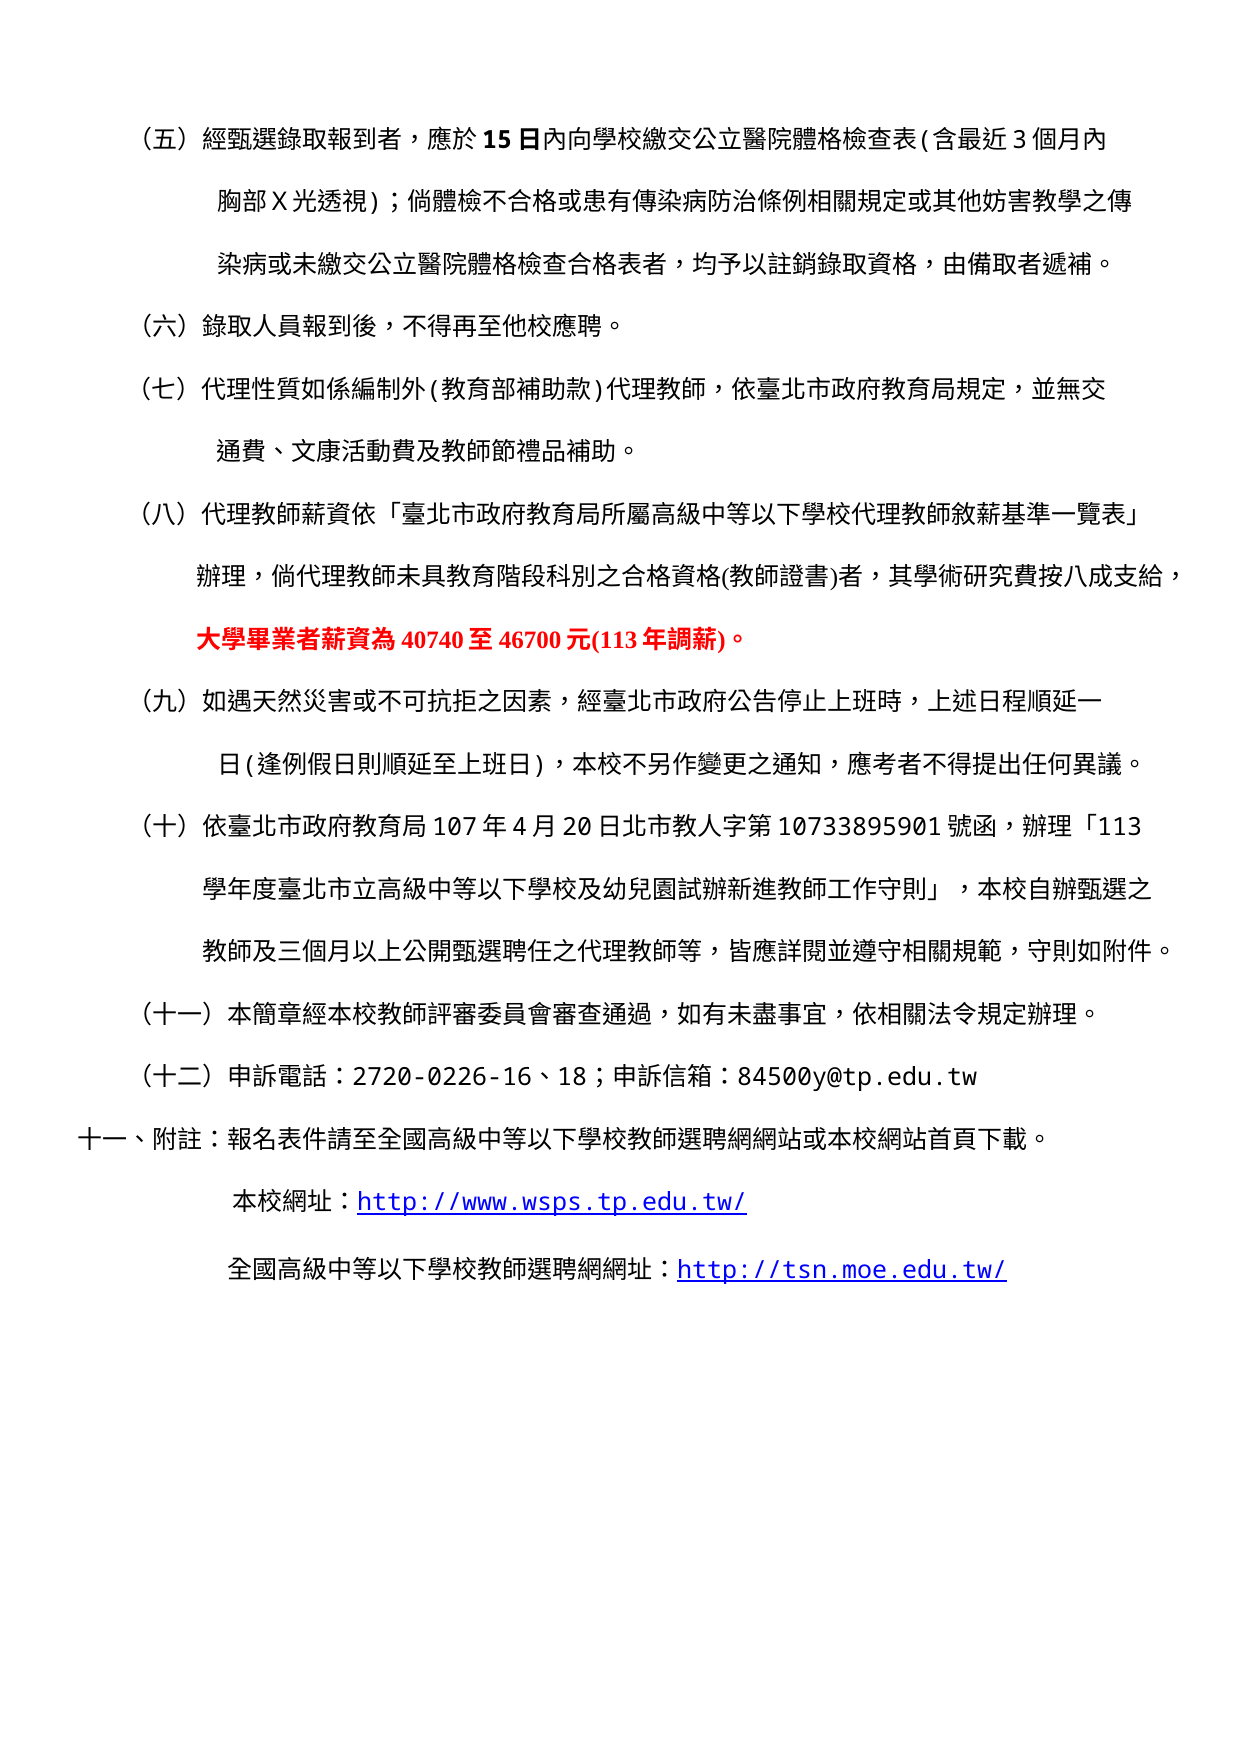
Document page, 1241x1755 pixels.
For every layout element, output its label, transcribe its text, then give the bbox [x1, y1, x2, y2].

text （九）如遇天然災害或不可抗拒之因素，經臺北市政府公告停止上班時，上述日程順延一 [127, 658, 1163, 721]
text （七）代理性質如係編制外(教育部補助款)代理教師，依臺北市政府教育局規定，並無交 [121, 346, 1163, 408]
text 通費、文康活動費及教師節禮品補助。 [126, 408, 1163, 471]
text （六）錄取人員報到後，不得再至他校應聘。 [127, 283, 1163, 346]
text 本校網址：http://www.wsps.tp.edu.tw/ [202, 1158, 1163, 1221]
text 全國高級中等以下學校教師選聘網網址：http://tsn.moe.edu.tw/ [102, 1226, 1163, 1288]
text （十二）申訴電話：2720-0226-16、18；申訴信箱：84500y@tp.edu.tw [127, 1033, 1163, 1096]
text （十）依臺北市政府教育局107年4月20日北市教人字第10733895901號函，辦理「113學年度臺北市立高級中等以下學校及幼兒園試辦新進教師工作守則」，本校自辦甄選之教師及三個月以上公開甄選聘任之代理教師等，皆應詳閱並遵守相關規範，守則如附件。 [127, 783, 1163, 971]
text 染病或未繳交公立醫院體格檢查合格表者，均予以註銷錄取資格，由備取者遞補。 [127, 221, 1163, 283]
text 日(逢例假日則順延至上班日)，本校不另作變更之通知，應考者不得提出任何異議。 [127, 721, 1163, 783]
text （五）經甄選錄取報到者，應於15日內向學校繳交公立醫院體格檢查表(含最近3個月內 [127, 96, 1163, 158]
text 十一、附註：報名表件請至全國高級中等以下學校教師選聘網網站或本校網站首頁下載。 [77, 1096, 1163, 1158]
text （八）代理教師薪資依「臺北市政府教育局所屬高級中等以下學校代理教師敘薪基準一覽表」辦理，倘代理教師未具教育階段科別之合格資格(教師證書)者，其學術研究費按八成支給，大學畢業者薪資為40740至46700元(113年調薪)。 [126, 471, 1163, 658]
text 胸部Ｘ光透視)；倘體檢不合格或患有傳染病防治條例相關規定或其他妨害教學之傳 [127, 158, 1163, 221]
text （十一）本簡章經本校教師評審委員會審查通過，如有未盡事宜，依相關法令規定辦理。 [127, 971, 1163, 1033]
